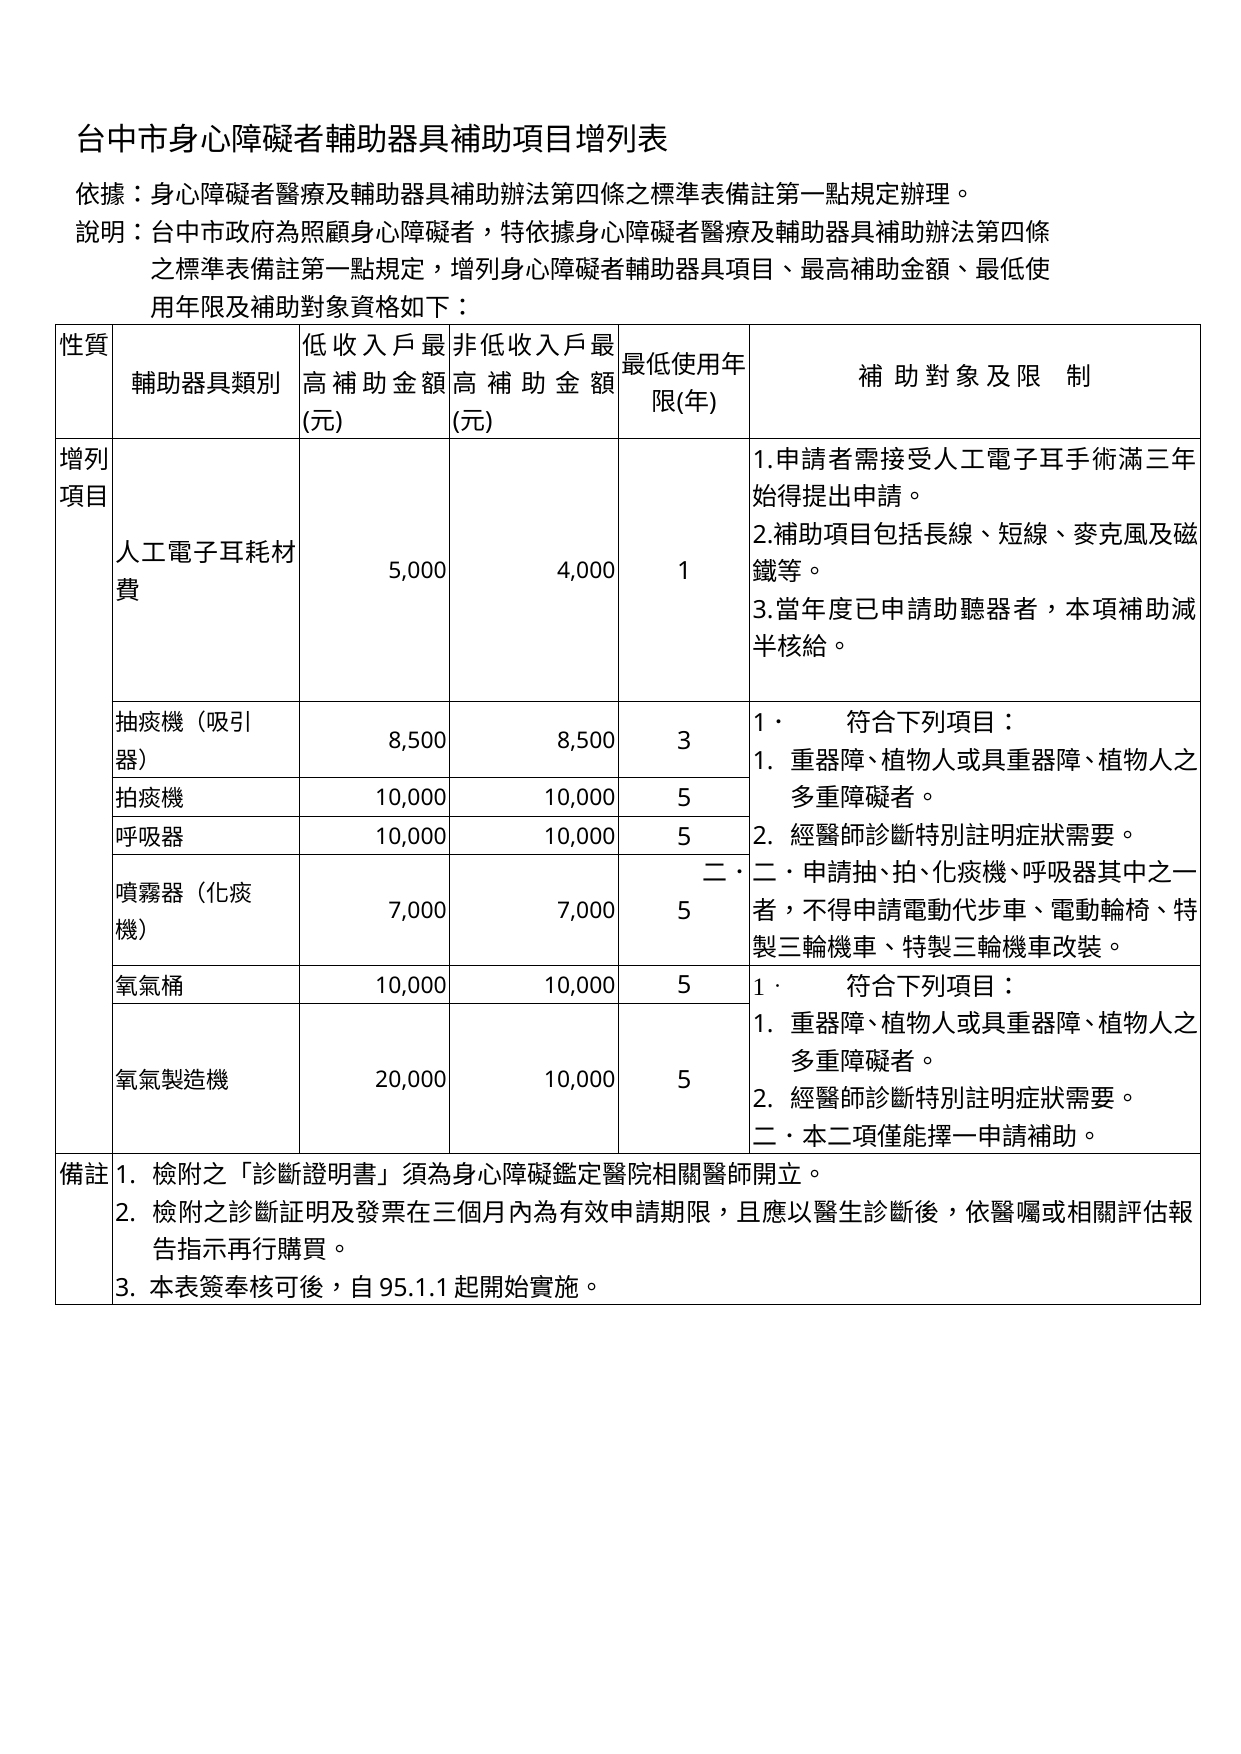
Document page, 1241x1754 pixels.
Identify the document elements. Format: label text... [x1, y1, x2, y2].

table_cell 氧氣製造機 [113, 1004, 299, 1153]
table_cell 10,000 [450, 778, 618, 816]
table_cell 5 [619, 778, 749, 816]
table_cell 5 [619, 817, 749, 854]
table_cell 人工電子耳耗材費 [113, 439, 299, 701]
table_cell 呼吸器 [113, 817, 299, 854]
table_cell 8,500 [300, 702, 449, 777]
table_header 輔助器具類別 [113, 325, 299, 437]
table_cell 10,000 [450, 1004, 618, 1153]
table_header 低收入戶最高補助金額(元) [300, 325, 449, 437]
table_cell 20,000 [300, 1004, 449, 1153]
table_cell 10,000 [450, 817, 618, 854]
table_cell 氧氣桶 [113, 966, 299, 1003]
table_cell 符合下列項目： 重器障、植物人或具重器障、植物人之多重障礙者。 經醫師診斷特別註明症狀需要。 二．本二項僅能擇一申請補助。 [750, 966, 1200, 1153]
table_cell 10,000 [300, 817, 449, 854]
table_cell 7,000 [300, 855, 449, 964]
text 說明：台中市政府為照顧身心障礙者，特依據身心障礙者醫療及輔助器具補助辦法第四條之標準表備註第一點規定，增列身心障礙者輔助器具項目、最高補助金額、最低使用年限及補助對象資格如下： [75, 211, 1053, 324]
text 依據：身心障礙者醫療及輔助器具補助辦法第四條之標準表備註第一點規定辦理。 [75, 174, 1053, 211]
text 台中市身心障礙者輔助器具補助項目增列表 [75, 99, 1053, 174]
table_cell 5 [619, 1004, 749, 1153]
table_cell 8,500 [450, 702, 618, 777]
table_cell 備註 [56, 1154, 112, 1304]
table_cell 噴霧器（化痰機） [113, 855, 299, 964]
table_cell 抽痰機（吸引器） [113, 702, 299, 777]
table_header 性質 [56, 325, 112, 437]
table_header 最低使用年限(年) [619, 325, 749, 437]
table_cell 10,000 [300, 778, 449, 816]
table_cell 10,000 [450, 966, 618, 1003]
table_cell 1 [619, 439, 749, 701]
table_cell 5,000 [300, 439, 449, 701]
table_cell 7,000 [450, 855, 618, 964]
table_cell 檢附之「診斷證明書」須為身心障礙鑑定醫院相關醫師開立。 檢附之診斷証明及發票在三個月內為有效申請期限，且應以醫生診斷後，依醫囑或相關評估報告指示再行購買。 3. 本表簽奉核可後，自95.1.1起開始實施。 [113, 1154, 1200, 1304]
table_cell 拍痰機 [113, 778, 299, 816]
table_cell 5 [619, 855, 749, 964]
table_cell 增列項目 [56, 439, 112, 1153]
table_cell 5 [619, 966, 749, 1003]
table_header 非低收入戶最高補助金額(元) [450, 325, 618, 437]
table_cell 10,000 [300, 966, 449, 1003]
table_cell 1.申請者需接受人工電子耳手術滿三年始得提出申請。 2.補助項目包括長線、短線、麥克風及磁鐵等。 3.當年度已申請助聽器者，本項補助減半核給。 [750, 439, 1200, 701]
table_cell 4,000 [450, 439, 618, 701]
table_cell 符合下列項目： 重器障、植物人或具重器障、植物人之多重障礙者。 經醫師診斷特別註明症狀需要。 二．二．申請抽、拍、化痰機、呼吸器其中之一者，不得申請電動代步車、電動輪椅、特製三輪機車、特製三輪機車改裝。 [750, 702, 1200, 964]
table_header 補 助 對 象 及 限 制 [750, 325, 1200, 437]
table_cell 3 [619, 702, 749, 777]
